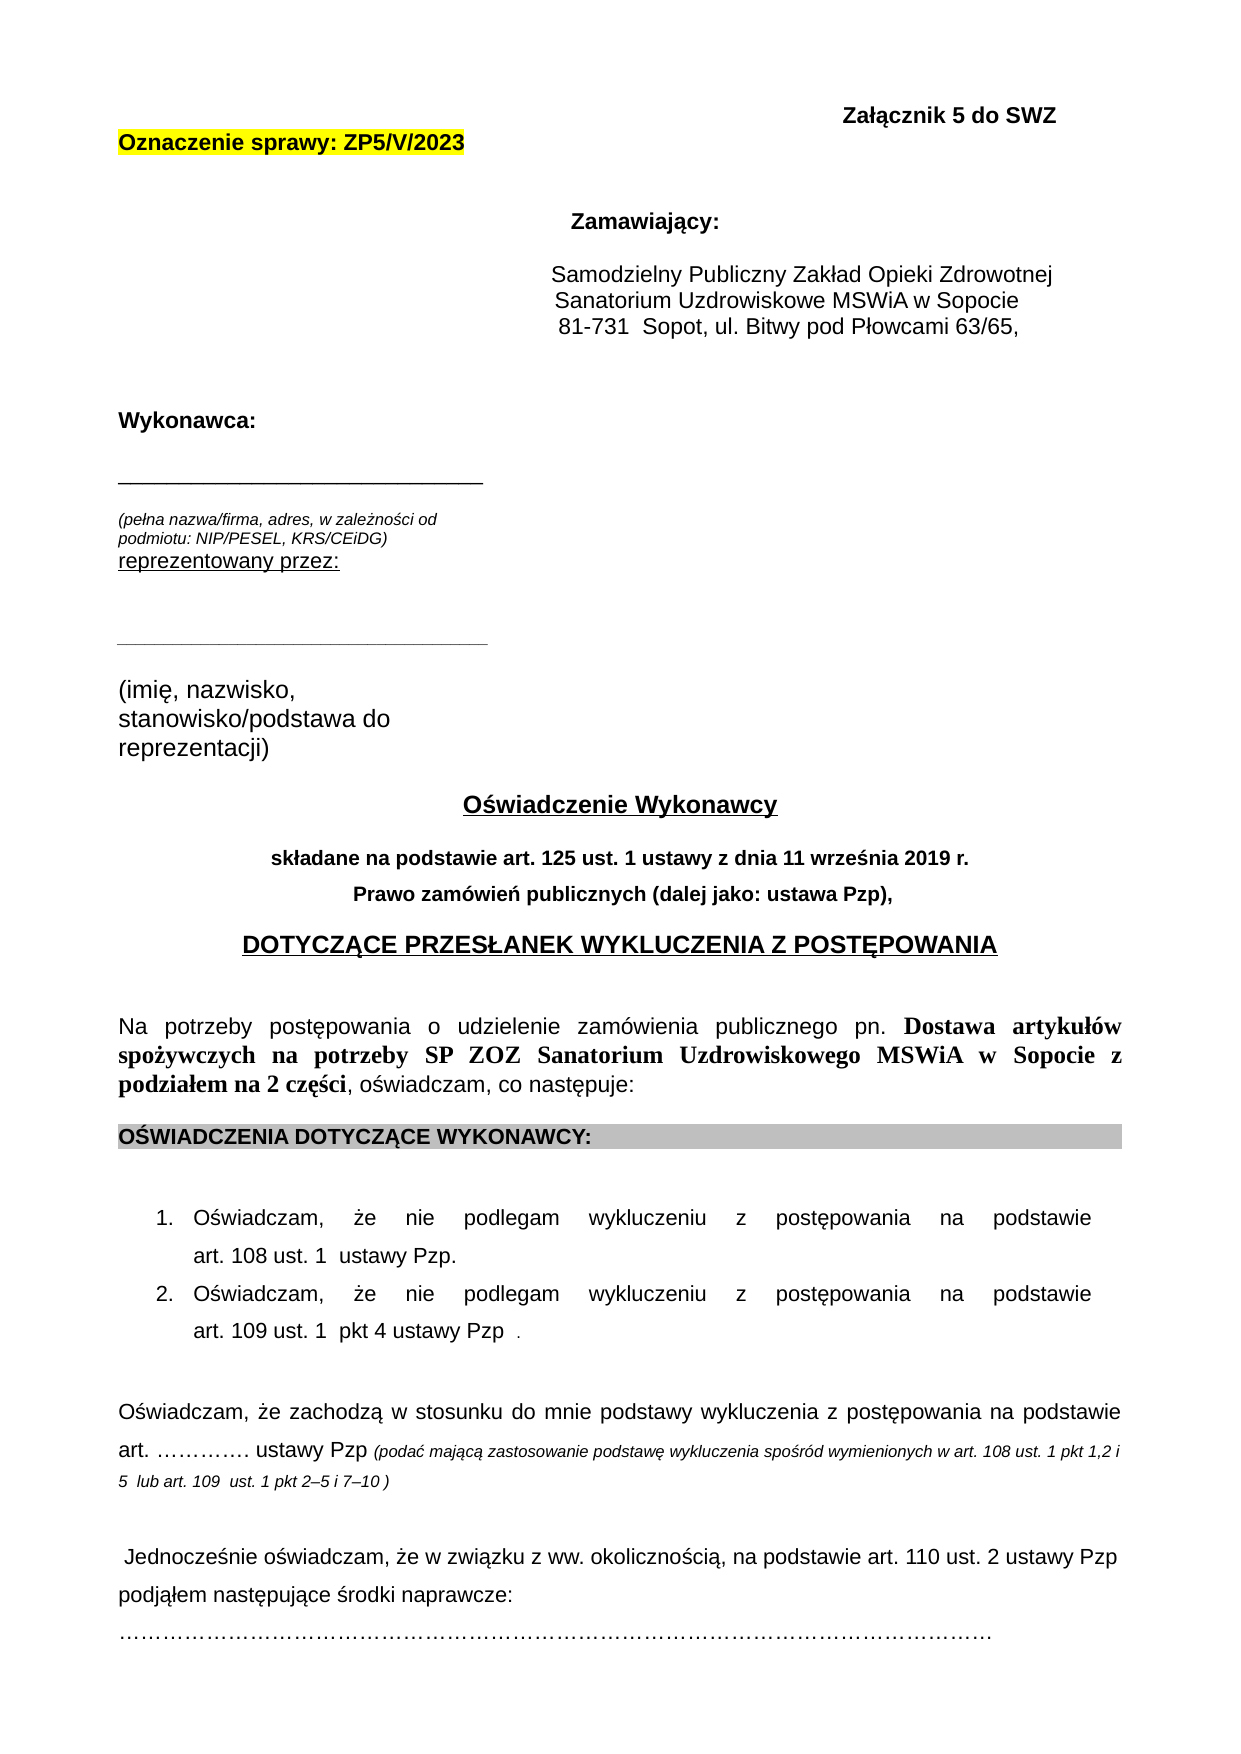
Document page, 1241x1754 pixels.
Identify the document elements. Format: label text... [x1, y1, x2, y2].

list Oświadczam, że nie podlegam wykluczeniu z postępowania na podstawie art. 109 ust. 1 pkt 4 ustawy Pzp . [156, 1280, 1122, 1343]
text Jednocześnie oświadczam, że w związku z ww. okolicznością, na podstawie art. 110 ust. 2 ustawy Pzp podjąłem następujące środki naprawcze: ………………………………………………………………………………………………………… [118, 1544, 1122, 1644]
text Samodzielny Publiczny Zakład Opieki Zdrowotnej [118, 261, 1122, 287]
text DOTYCZĄCE PRZESŁANEK WYKLUCZENIA Z POSTĘPOWANIA [118, 930, 1122, 959]
text Na potrzeby postępowania o udzielenie zamówienia publicznego pn. Dostawa artykułów spożywczych na potrzeby SP ZOZ Sanatorium Uzdrowiskowego MSWiA w Sopocie z podziałem na 2 części, oświadczam, co następuje: [118, 1011, 1122, 1097]
text Wykonawca: [118, 407, 1122, 433]
text Oświadczenie Wykonawcy [118, 790, 1122, 819]
text ________________________________________ [118, 627, 502, 647]
text Oświadczam, że zachodzą w stosunku do mnie podstawy wykluczenia z postępowania na podstawie art. …………. ustawy Pzp (podać mającą zastosowanie podstawę wykluczenia spośród wymienionych w art. 108 ust. 1 pkt 1,2 i 5 lub art. 109 ust. 1 pkt 2‒5 i 7‒10 ) [118, 1399, 1122, 1491]
text Prawo zamówień publicznych (dalej jako: ustawa Pzp), [118, 882, 1122, 906]
text Oznaczenie sprawy: ZP5/V/2023 [118, 129, 1122, 155]
text Sanatorium Uzdrowiskowe MSWiA w Sopocie [413, 287, 1122, 313]
list Oświadczam, że nie podlegam wykluczeniu z postępowania na podstawie art. 108 ust. 1 ustawy Pzp. [156, 1205, 1122, 1268]
text (imię, nazwisko, stanowisko/podstawa do reprezentacji) [118, 675, 502, 762]
text 81-731 Sopot, ul. Bitwy pod Płowcami 63/65, [118, 313, 1122, 340]
text Załącznik 5 do SWZ [118, 102, 1122, 129]
text Zamawiający: [118, 208, 1122, 234]
text ______________________________ [118, 459, 502, 485]
text OŚWIADCZENIA DOTYCZĄCE WYKONAWCY: [118, 1124, 1122, 1149]
text (pełna nazwa/firma, adres, w zależności od podmiotu: NIP/PESEL, KRS/CEiDG) [118, 510, 502, 548]
text składane na podstawie art. 125 ust. 1 ustawy z dnia 11 września 2019 r. [118, 846, 1122, 870]
text reprezentowany przez: [118, 548, 1122, 573]
